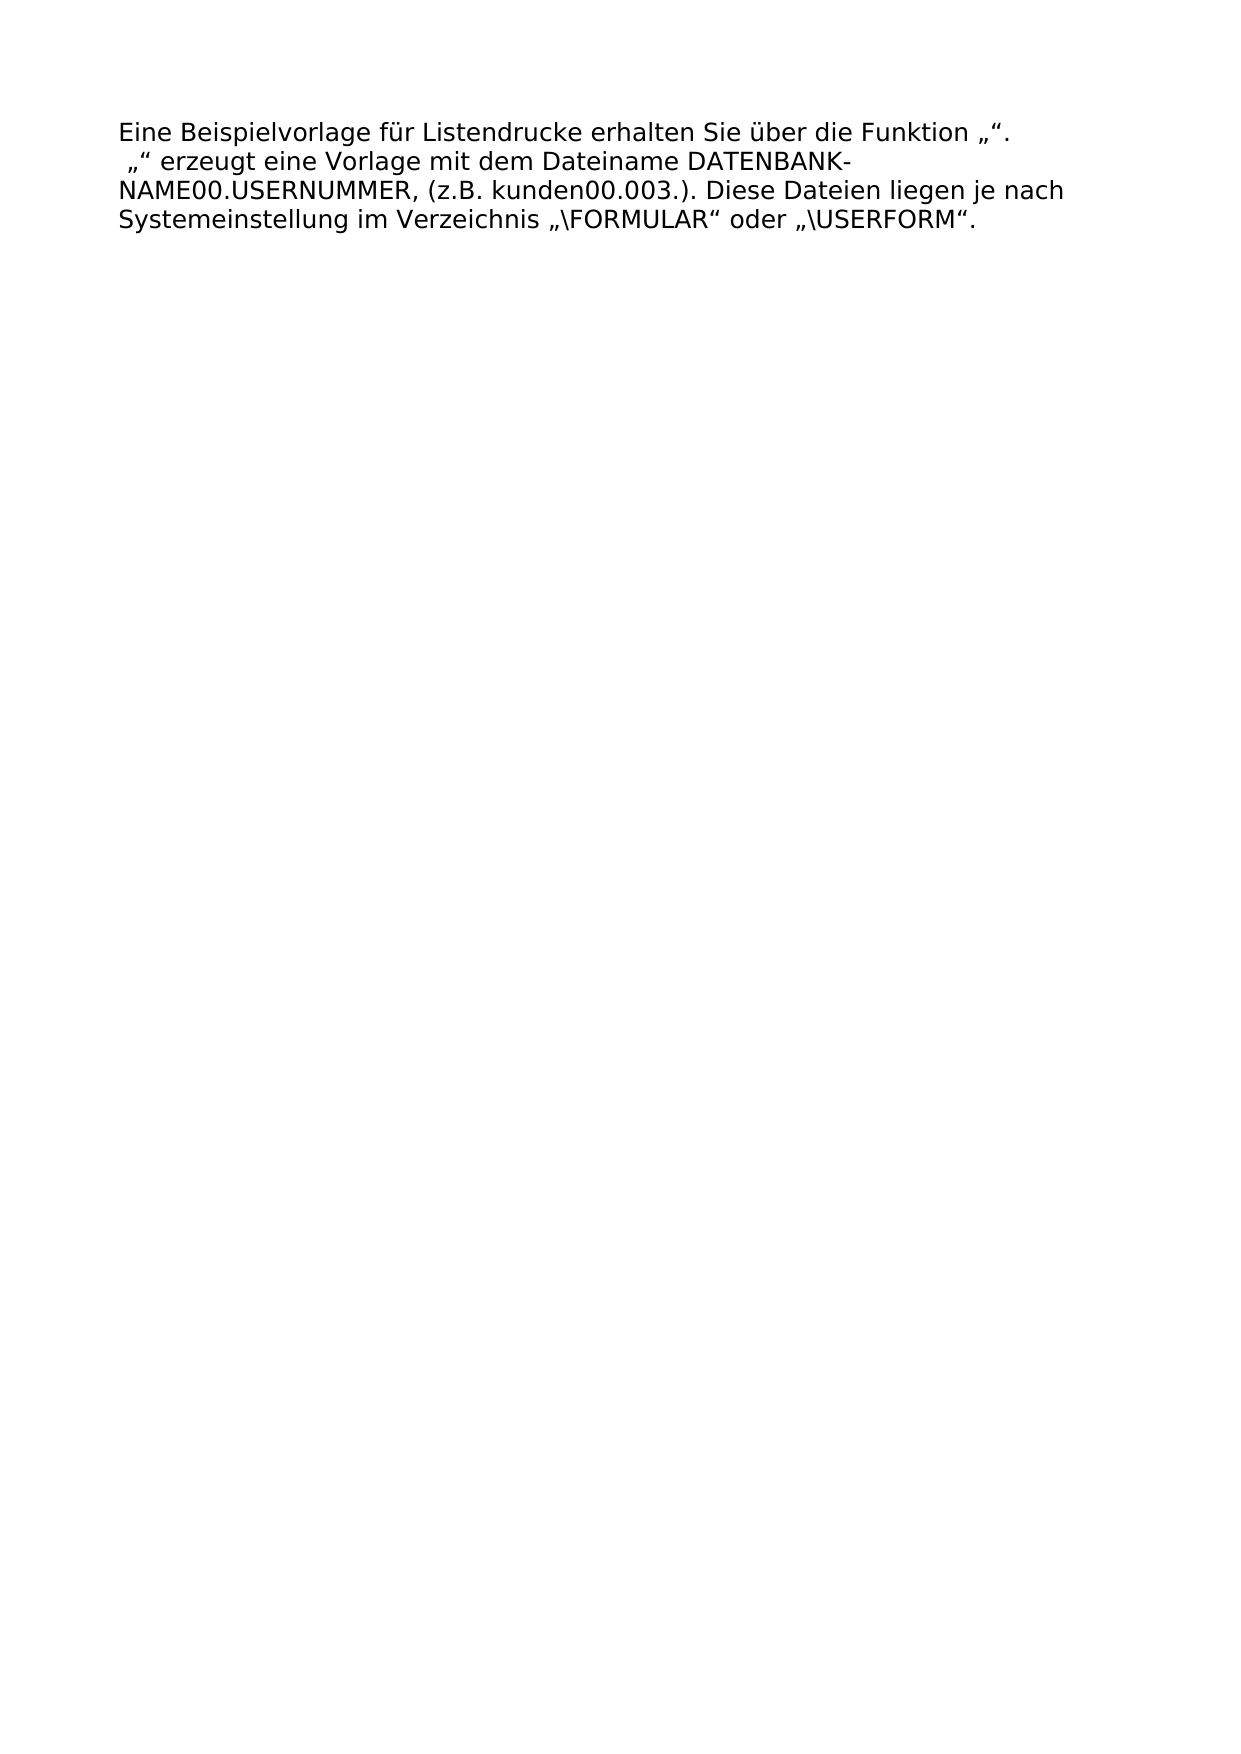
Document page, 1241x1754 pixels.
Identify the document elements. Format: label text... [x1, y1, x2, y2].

text Eine Beispielvorlage für Listendrucke erhalten Sie über die Funktion „“. „“ erzeugt eine Vorlage mit dem Dateiname DATENBANK-NAME00.USERNUMMER, (z.B. kunden00.003.). Diese Dateien liegen je nach Systemeinstellung im Verzeichnis „\FORMULAR“ oder „\USERFORM“. [118, 118, 1122, 235]
